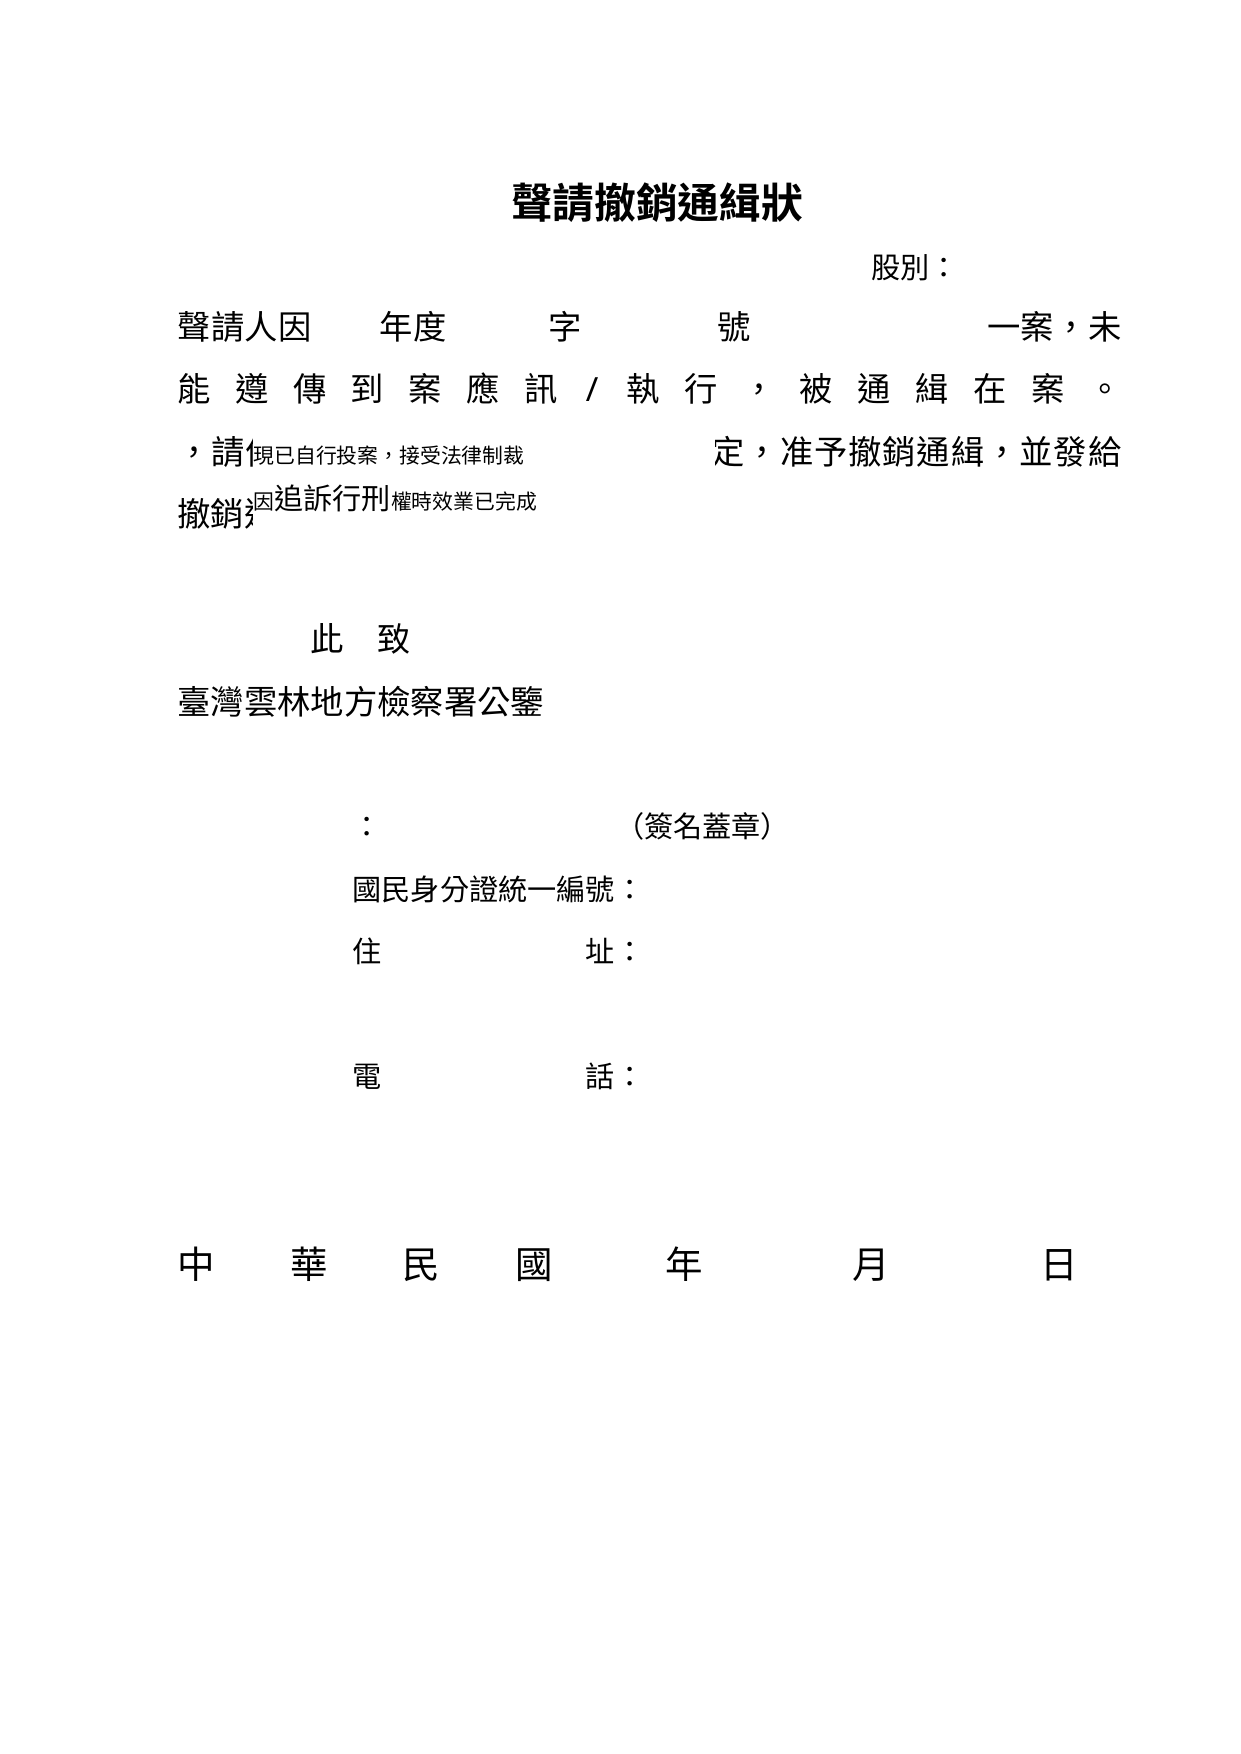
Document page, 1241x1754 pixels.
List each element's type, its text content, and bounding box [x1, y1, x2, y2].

text ： （簽名蓋章） [177, 783, 1122, 846]
text 聲請撤銷通緝狀 [177, 158, 1115, 221]
text 國民身分證統一編號： [177, 846, 1122, 908]
text 股別： [177, 221, 1122, 283]
text 中 華 民 國 年 月 日 [177, 1221, 1122, 1283]
text 聲請人因 年度 字 號 一案，未能遵傳到案應訊/執行，被通緝在案。 ，請依刑事訴訟法第87條第3項規定，准予撤銷通緝，並發給撤銷通緝書副本。 [177, 283, 1122, 533]
text 臺灣雲林地方檢察署公鑒 [177, 658, 1122, 721]
text 住 址： [177, 908, 1122, 971]
text 此 致 [177, 596, 1122, 658]
text 電 話： [177, 1033, 1122, 1096]
